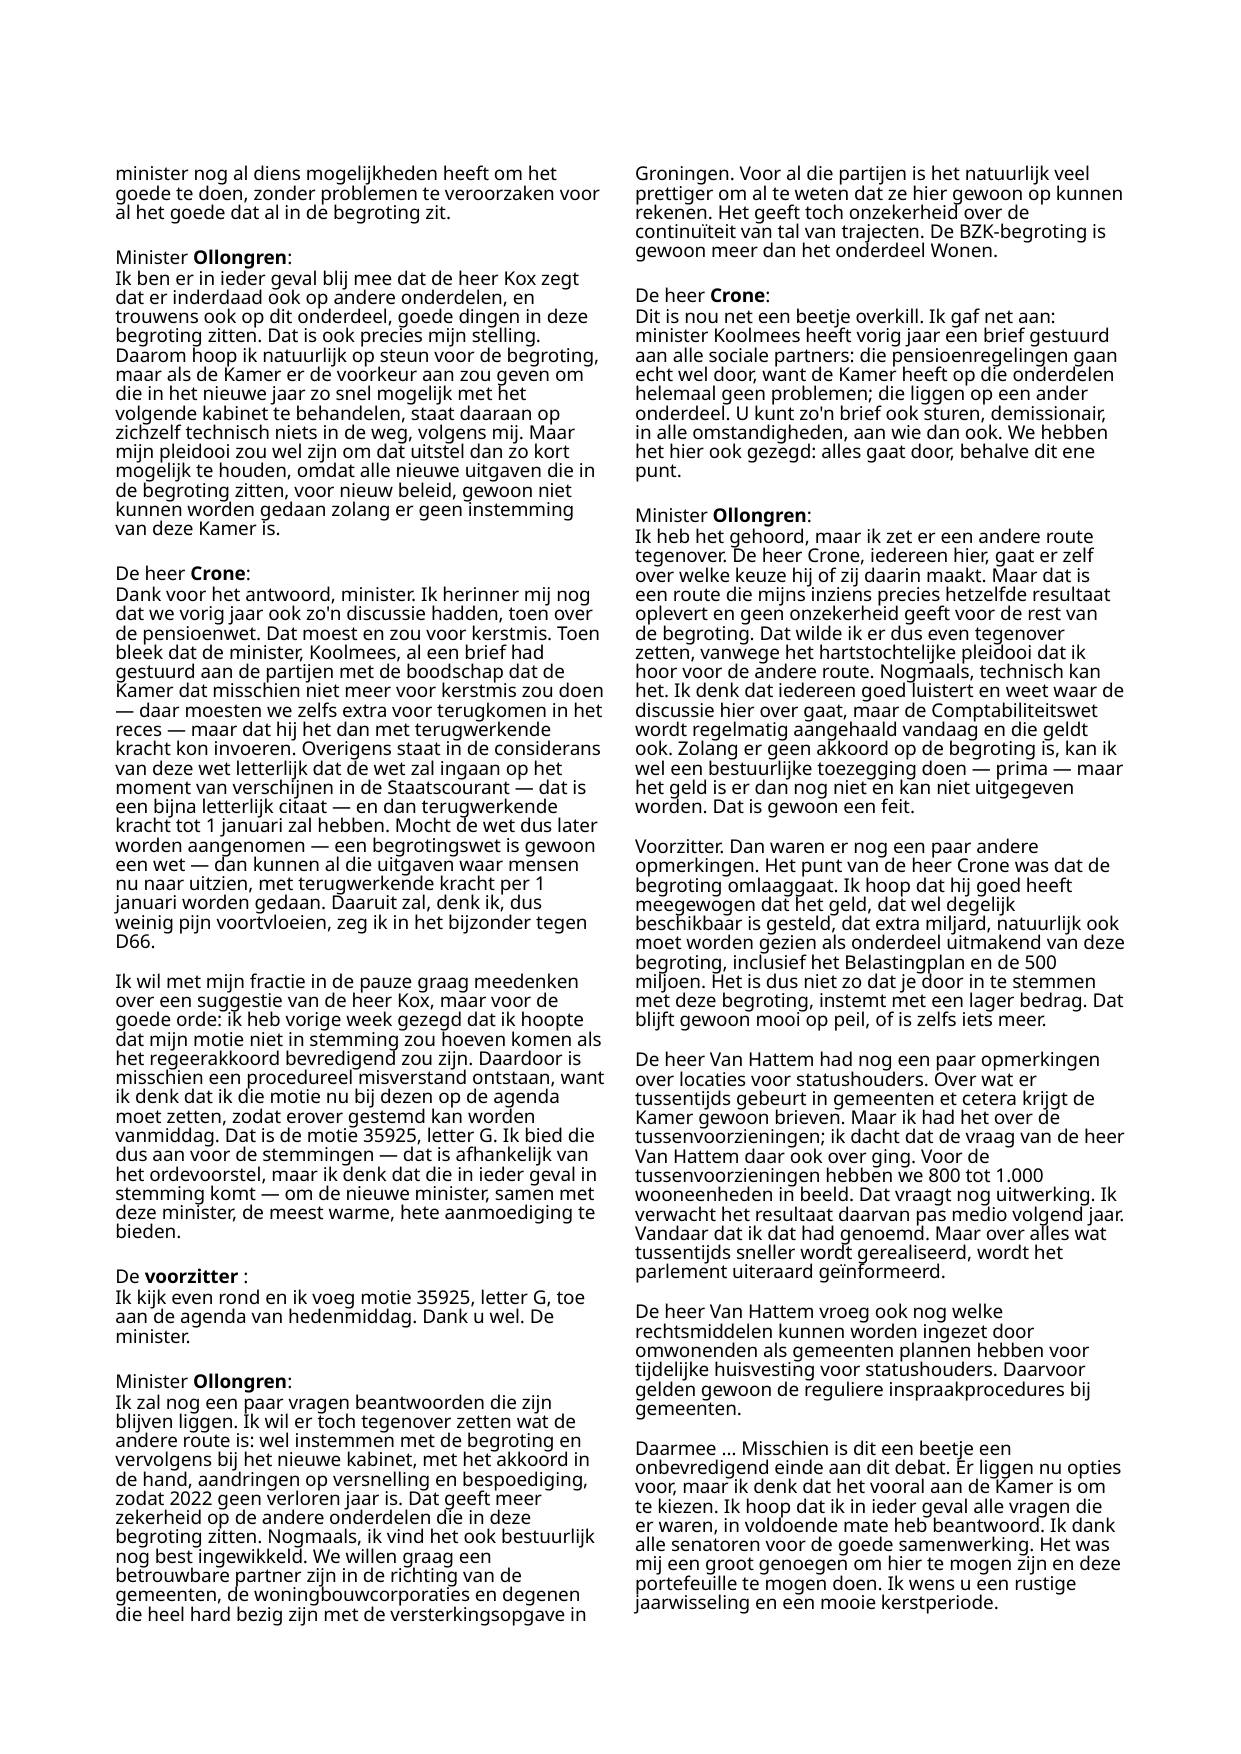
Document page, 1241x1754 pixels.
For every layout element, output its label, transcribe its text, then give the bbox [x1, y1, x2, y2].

text Minister Ollongren: [115, 244, 605, 270]
text Dit is nou net een beetje overkill. Ik gaf net aan: minister Koolmees heeft vorig jaar een brief gestuurd aan alle sociale partners: die pensioenregelingen gaan echt wel door, want de Kamer heeft op die onderdelen helemaal geen problemen; die liggen op een ander onderdeel. U kunt zo'n brief ook sturen, demissionair, in alle omstandigheden, aan wie dan ook. We hebben het hier ook gezegd: alles gaat door, behalve dit ene punt. [635, 308, 1125, 482]
text Ik wil met mijn fractie in de pauze graag meedenken over een suggestie van de heer Kox, maar voor de goede orde: ik heb vorige week gezegd dat ik hoopte dat mijn motie niet in stemming zou hoeven komen als het regeerakkoord bevredigend zou zijn. Daardoor is misschien een procedureel misverstand ontstaan, want ik denk dat ik die motie nu bij dezen op de agenda moet zetten, zodat erover gestemd kan worden vanmiddag. Dat is de motie 35925, letter G. Ik bied die dus aan voor de stemmingen — dat is afhankelijk van het ordevoorstel, maar ik denk dat die in ieder geval in stemming komt — om de nieuwe minister, samen met deze minister, de meest warme, hete aanmoediging te bieden. [115, 973, 605, 1243]
text Ik ben er in ieder geval blij mee dat de heer Kox zegt dat er inderdaad ook op andere onderdelen, en trouwens ook op dit onderdeel, goede dingen in deze begroting zitten. Dat is ook precies mijn stelling. Daarom hoop ik natuurlijk op steun voor de begroting, maar als de Kamer er de voorkeur aan zou geven om die in het nieuwe jaar zo snel mogelijk met het volgende kabinet te behandelen, staat daaraan op zichzelf technisch niets in de weg, volgens mij. Maar mijn pleidooi zou wel zijn om dat uitstel dan zo kort mogelijk te houden, omdat alle nieuwe uitgaven die in de begroting zitten, voor nieuw beleid, gewoon niet kunnen worden gedaan zolang er geen instemming van deze Kamer is. [115, 270, 605, 539]
text Ik zal nog een paar vragen beantwoorden die zijn blijven liggen. Ik wil er toch tegenover zetten wat de andere route is: wel instemmen met de begroting en vervolgens bij het nieuwe kabinet, met het akkoord in de hand, aandringen op versnelling en bespoediging, zodat 2022 geen verloren jaar is. Dat geeft meer zekerheid op de andere onderdelen die in deze begroting zitten. Nogmaals, ik vind het ook bestuurlijk nog best ingewikkeld. We willen graag een betrouwbare partner zijn in de richting van de gemeenten, de woningbouwcorporaties en degenen die heel hard bezig zijn met de versterkingsopgave in [115, 1394, 605, 1625]
text De heer Crone: [115, 560, 605, 586]
text Minister Ollongren: [635, 502, 1125, 528]
text Dank voor het antwoord, minister. Ik herinner mij nog dat we vorig jaar ook zo'n discussie hadden, toen over de pensioenwet. Dat moest en zou voor kerstmis. Toen bleek dat de minister, Koolmees, al een brief had gestuurd aan de partijen met de boodschap dat de Kamer dat misschien niet meer voor kerstmis zou doen — daar moesten we zelfs extra voor terugkomen in het reces — maar dat hij het dan met terugwerkende kracht kon invoeren. Overigens staat in de considerans van deze wet letterlijk dat de wet zal ingaan op het moment van verschijnen in de Staatscourant — dat is een bijna letterlijk citaat — en dan terugwerkende kracht tot 1 januari zal hebben. Mocht de wet dus later worden aangenomen — een begrotingswet is gewoon een wet — dan kunnen al die uitgaven waar mensen nu naar uitzien, met terugwerkende kracht per 1 januari worden gedaan. Daaruit zal, denk ik, dus weinig pijn voortvloeien, zeg ik in het bijzonder tegen D66. [115, 586, 605, 952]
text De voorzitter : [115, 1263, 605, 1289]
text Minister Ollongren: [115, 1368, 605, 1394]
text Ik kijk even rond en ik voeg motie 35925, letter G, toe aan de agenda van hedenmiddag. Dank u wel. De minister. [115, 1289, 605, 1347]
text De heer Van Hattem had nog een paar opmerkingen over locaties voor statushouders. Over wat er tussentijds gebeurt in gemeenten et cetera krijgt de Kamer gewoon brieven. Maar ik had het over de tussenvoorzieningen; ik dacht dat de vraag van de heer Van Hattem daar ook over ging. Voor de tussenvoorzieningen hebben we 800 tot 1.000 wooneenheden in beeld. Dat vraagt nog uitwerking. Ik verwacht het resultaat daarvan pas medio volgend jaar. Vandaar dat ik dat had genoemd. Maar over alles wat tussentijds sneller wordt gerealiseerd, wordt het parlement uiteraard geïnformeerd. [635, 1051, 1125, 1283]
text De heer Van Hattem vroeg ook nog welke rechtsmiddelen kunnen worden ingezet door omwonenden als gemeenten plannen hebben voor tijdelijke huisvesting voor statushouders. Daarvoor gelden gewoon de reguliere inspraakprocedures bij gemeenten. [635, 1303, 1125, 1419]
text Ik heb het gehoord, maar ik zet er een andere route tegenover. De heer Crone, iedereen hier, gaat er zelf over welke keuze hij of zij daarin maakt. Maar dat is een route die mijns inziens precies hetzelfde resultaat oplevert en geen onzekerheid geeft voor de rest van de begroting. Dat wilde ik er dus even tegenover zetten, vanwege het hartstochtelijke pleidooi dat ik hoor voor de andere route. Nogmaals, technisch kan het. Ik denk dat iedereen goed luistert en weet waar de discussie hier over gaat, maar de Comptabiliteitswet wordt regelmatig aangehaald vandaag en die geldt ook. Zolang er geen akkoord op de begroting is, kan ik wel een bestuurlijke toezegging doen — prima — maar het geld is er dan nog niet en kan niet uitgegeven worden. Dat is gewoon een feit. [635, 528, 1125, 817]
text minister nog al diens mogelijkheden heeft om het goede te doen, zonder problemen te veroorzaken voor al het goede dat al in de begroting zit. [115, 165, 605, 223]
text Voorzitter. Dan waren er nog een paar andere opmerkingen. Het punt van de heer Crone was dat de begroting omlaaggaat. Ik hoop dat hij goed heeft meegewogen dat het geld, dat wel degelijk beschikbaar is gesteld, dat extra miljard, natuurlijk ook moet worden gezien als onderdeel uitmakend van deze begroting, inclusief het Belastingplan en de 500 miljoen. Het is dus niet zo dat je door in te stemmen met deze begroting, instemt met een lager bedrag. Dat blijft gewoon mooi op peil, of is zelfs iets meer. [635, 838, 1125, 1031]
text Groningen. Voor al die partijen is het natuurlijk veel prettiger om al te weten dat ze hier gewoon op kunnen rekenen. Het geeft toch onzekerheid over de continuïteit van tal van trajecten. De BZK-begroting is gewoon meer dan het onderdeel Wonen. [635, 165, 1125, 262]
text De heer Crone: [635, 282, 1125, 308]
text Daarmee … Misschien is dit een beetje een onbevredigend einde aan dit debat. Er liggen nu opties voor, maar ik denk dat het vooral aan de Kamer is om te kiezen. Ik hoop dat ik in ieder geval alle vragen die er waren, in voldoende mate heb beantwoord. Ik dank alle senatoren voor de goede samenwerking. Het was mij een groot genoegen om hier te mogen zijn en deze portefeuille te mogen doen. Ik wens u een rustige jaarwisseling en een mooie kerstperiode. [635, 1440, 1125, 1613]
